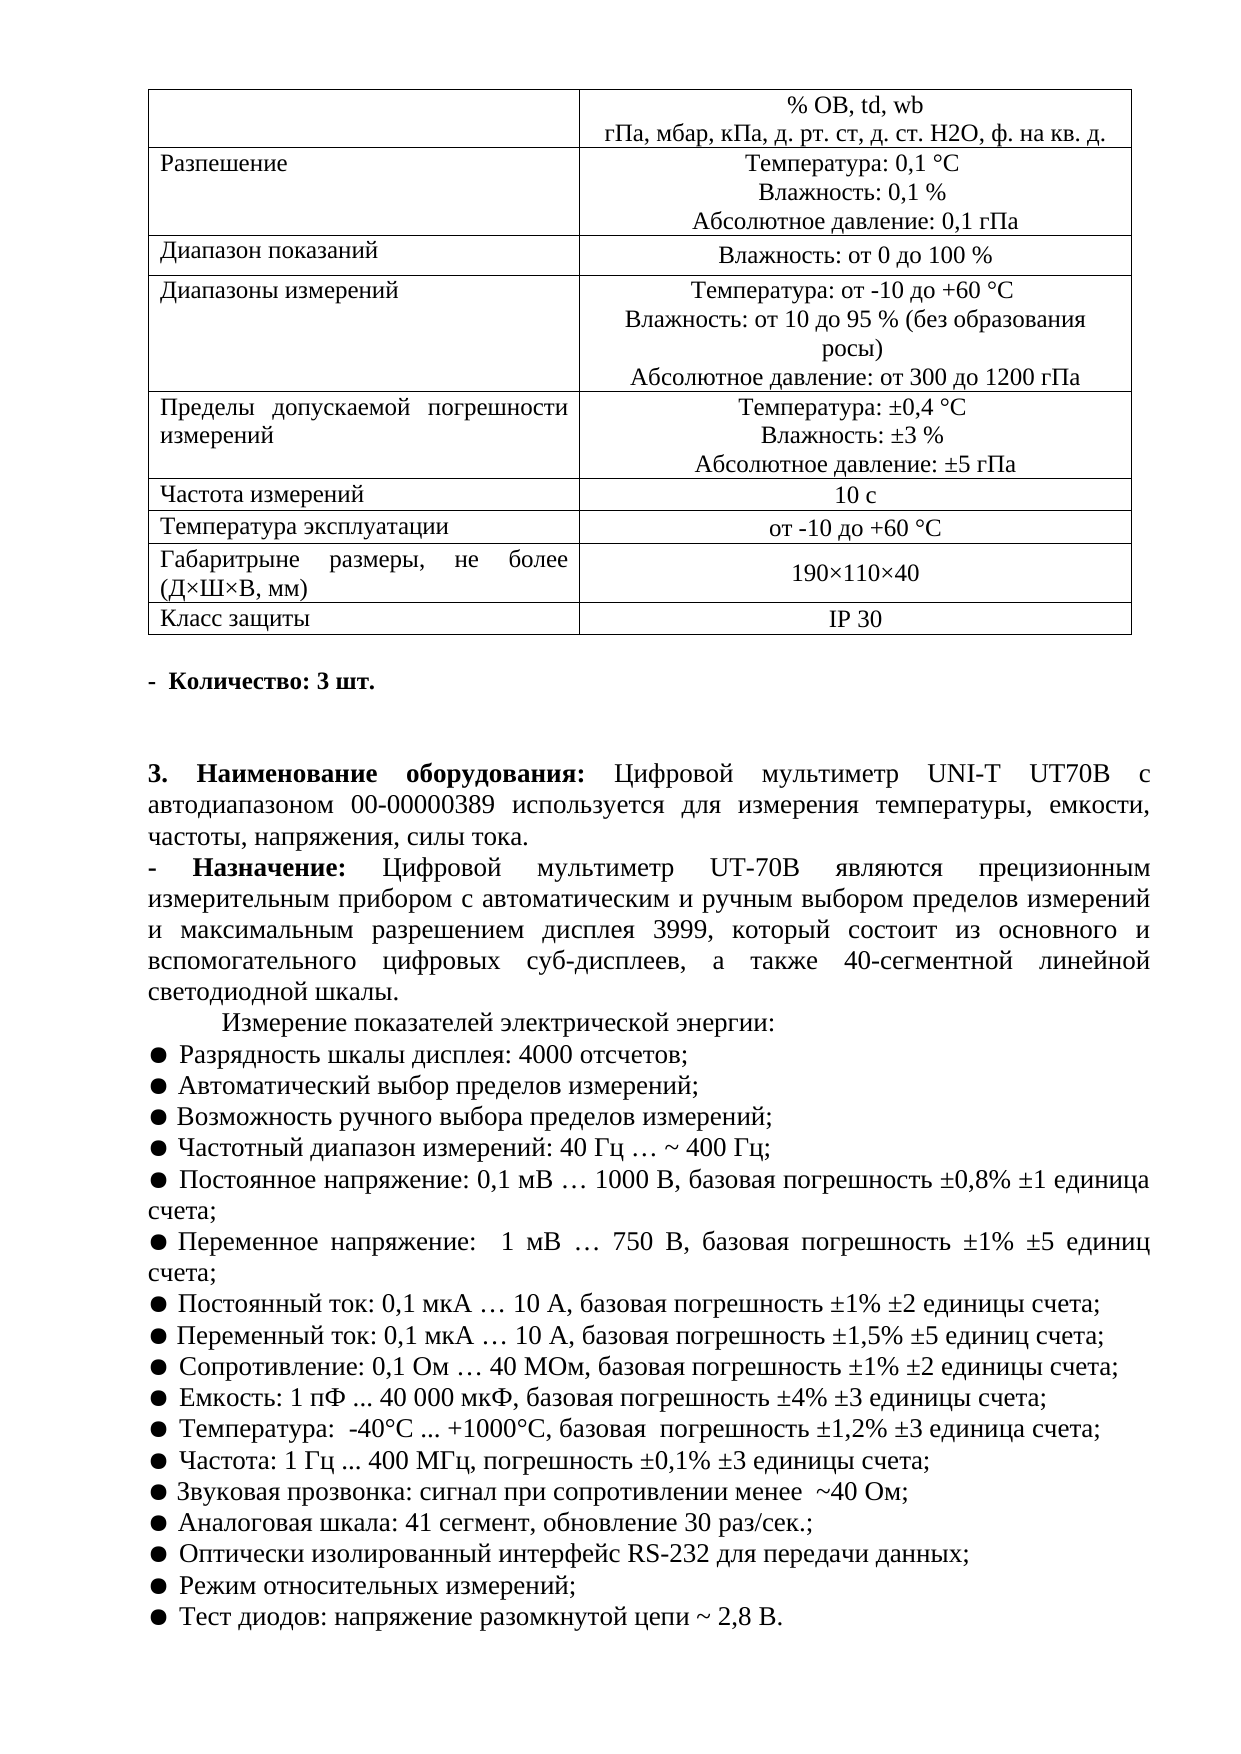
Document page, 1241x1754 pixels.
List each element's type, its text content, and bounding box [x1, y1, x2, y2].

list Частотный диапазон измерений: 40 Гц … ~ 400 Гц; [148, 1131, 1152, 1163]
text Измерение показателей электрической энергии: [148, 1007, 1152, 1038]
table_cell [149, 90, 579, 147]
list Тест диодов: напряжение разомкнутой цепи ~ 2,8 В. [148, 1600, 1152, 1631]
text 3. Наименование оборудования: Цифровой мультиметр UNI-T UT70B с автодиапазоном 00-00000389 используется для измерения температуры, емкости, частоты, напряжения, силы тока. [148, 757, 1152, 851]
list Частота: 1 Гц ... 400 МГц, погрешность ±0,1% ±3 единицы счета; [148, 1444, 1152, 1475]
list Разрядность шкалы дисплея: 4000 отсчетов; [148, 1038, 1152, 1069]
list Оптически изолированный интерфейс RS-232 для передачи данных; [148, 1537, 1152, 1569]
table_cell от -10 до +60 °C [580, 511, 1131, 543]
list Температура: -40°С ... +1000°С, базовая погрешность ±1,2% ±3 единица счета; [148, 1412, 1152, 1444]
list Возможность ручного выбора пределов измерений; [148, 1100, 1152, 1131]
list Емкость: 1 пФ ... 40 000 мкФ, базовая погрешность ±4% ±3 единицы счета; [148, 1381, 1152, 1412]
list Звуковая прозвонка: сигнал при сопротивлении менее ~40 Ом; [148, 1475, 1152, 1506]
table_cell Габаритрыне размеры, не более (Д×Ш×В, мм) [149, 544, 579, 602]
table_cell Температура: ±0,4 °C Влажность: ±3 % Абсолютное давление: ±5 гПа [580, 392, 1131, 478]
table_cell Температура эксплуатации [149, 511, 579, 543]
table_cell Пределы допускаемой погрешности измерений [149, 392, 579, 478]
text - Назначение: Цифровой мультиметр UT-70B являются прецизионным измерительным прибором с автоматическим и ручным выбором пределов измерений и максимальным разрешением дисплея 3999, который состоит из основного и вспомогательного цифровых суб-дисплеев, а также 40-сегментной линейной светодиодной шкалы. [148, 851, 1152, 1007]
text - Количество: 3 шт. [148, 666, 1152, 695]
table_cell Частота измерений [149, 479, 579, 510]
list Аналоговая шкала: 41 сегмент, обновление 30 раз/сек.; [148, 1506, 1152, 1537]
table_cell Диапазоны измерений [149, 276, 579, 391]
list Сопротивление: 0,1 Ом … 40 МОм, базовая погрешность ±1% ±2 единицы счета; [148, 1350, 1152, 1381]
table_cell % ОВ, td, wb гПа, мбар, кПа, д. рт. ст, д. ст. H2O, ф. на кв. д. [580, 90, 1131, 147]
table_cell IP 30 [580, 603, 1131, 634]
list Переменный ток: 0,1 мкА … 10 А, базовая погрешность ±1,5% ±5 единиц счета; [148, 1319, 1152, 1350]
table_cell Разпешение [149, 148, 579, 234]
table_cell 10 с [580, 479, 1131, 510]
list Постоянный ток: 0,1 мкА … 10 А, базовая погрешность ±1% ±2 единицы счета; [148, 1287, 1152, 1319]
table_cell Влажность: от 0 до 100 % [580, 236, 1131, 274]
list Переменное напряжение: 1 мВ … 750 В, базовая погрешность ±1% ±5 единиц счета; [148, 1225, 1152, 1287]
list Автоматический выбор пределов измерений; [148, 1069, 1152, 1100]
list Режим относительных измерений; [148, 1569, 1152, 1600]
table_cell Температура: от -10 до +60 °C Влажность: от 10 до 95 % (без образования росы) Абсолютное давление: от 300 до 1200 гПа [580, 276, 1131, 391]
table_cell Температура: 0,1 °C Влажность: 0,1 % Абсолютное давление: 0,1 гПа [580, 148, 1131, 234]
list Постоянное напряжение: 0,1 мВ … 1000 В, базовая погрешность ±0,8% ±1 единица счета; [148, 1163, 1152, 1225]
table_cell Класс защиты [149, 603, 579, 634]
table_cell 190×110×40 [580, 544, 1131, 602]
table_cell Диапазон показаний [149, 236, 579, 274]
